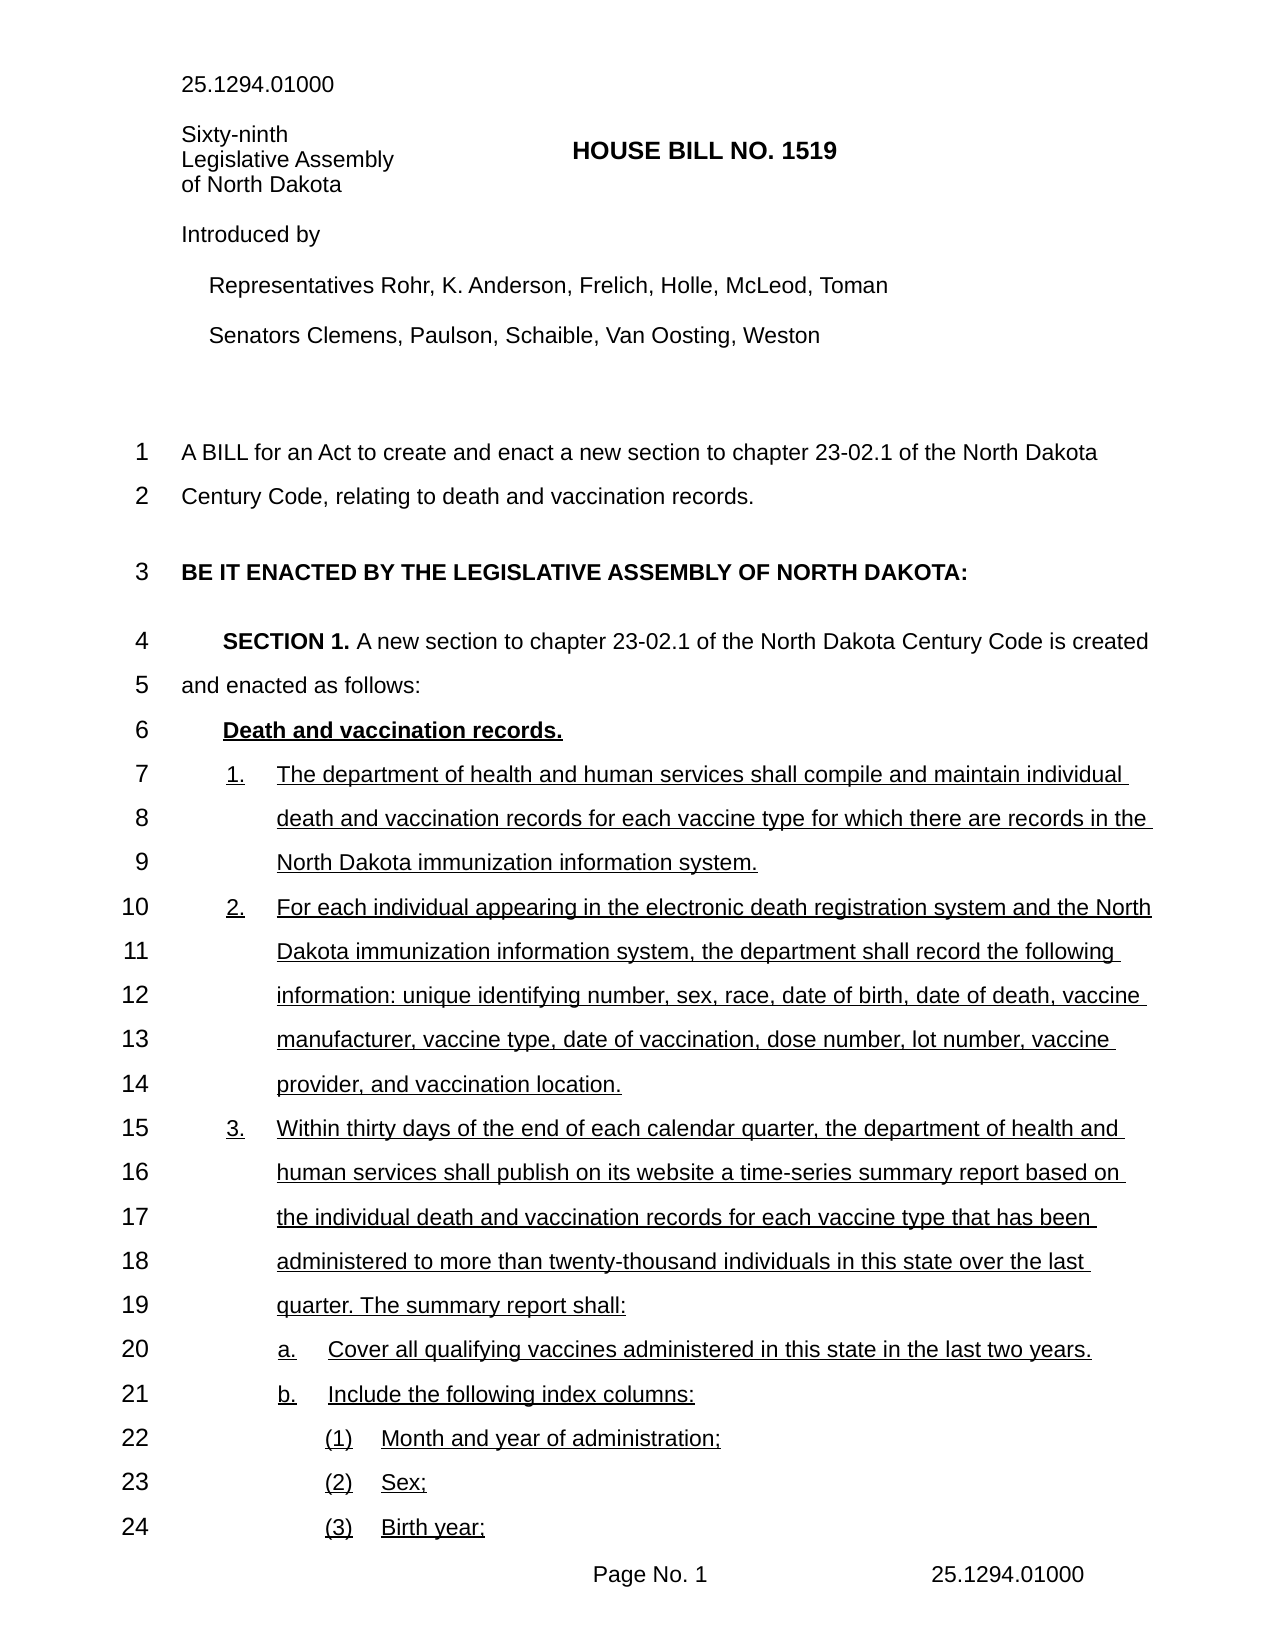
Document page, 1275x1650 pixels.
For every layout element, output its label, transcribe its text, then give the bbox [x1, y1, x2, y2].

title A BILL for an Act to create and enact a new section to chapter 23‑02.1 of the North Dakota Century Code, relating to death and vaccination records. [181, 425, 1154, 513]
text Representatives Rohr, K. Anderson, Frelich, Holle, McLeod, Toman [208, 275, 1154, 298]
text of North Dakota [181, 173, 1154, 198]
text a. Cover all qualifying vaccines administered in this state in the last two years. [181, 1322, 1154, 1367]
text (1) Month and year of administration; [181, 1411, 1154, 1455]
text b. Include the following index columns: [181, 1367, 1154, 1411]
text BE IT ENACTED BY THE LEGISLATIVE ASSEMBLY OF NORTH DAKOTA: [181, 545, 1154, 589]
text (2) Sex; [181, 1455, 1154, 1499]
text 1. The department of health and human services shall compile and maintain individual death and vaccination records for each vaccine type for which there are records in the North Dakota immunization information system. [181, 747, 1154, 880]
text Senators Clemens, Paulson, Schaible, Van Oosting, Weston [208, 325, 1154, 348]
text . [181, 73, 1154, 133]
title BILL NO. [565, 136, 837, 165]
text (3) Birth year; [181, 1499, 1154, 1544]
text 2. For each individual appearing in the electronic death registration system and the North Dakota immunization information system, the department shall record the following information: unique identifying number, sex, race, date of birth, date of death, vaccine manufacturer, vaccine type, date of vaccination, dose number, lot number, vaccine provider, and vaccination location. [181, 880, 1154, 1101]
text Legislative Assembly [181, 148, 1154, 173]
subtitle Death and vaccination records. [181, 703, 1154, 747]
text Introduced by [181, 223, 1154, 248]
text SECTION 1. A new section to chapter 23‑02.1 of the North Dakota Century Code is created and enacted as follows: [181, 614, 1154, 703]
text 3. Within thirty days of the end of each calendar quarter, the department of health and human services shall publish on its website a time-series summary report based on the individual death and vaccination records for each vaccine type that has been administered to more than twenty-thousand individuals in this state over the last quarter. The summary report shall: [181, 1101, 1154, 1322]
